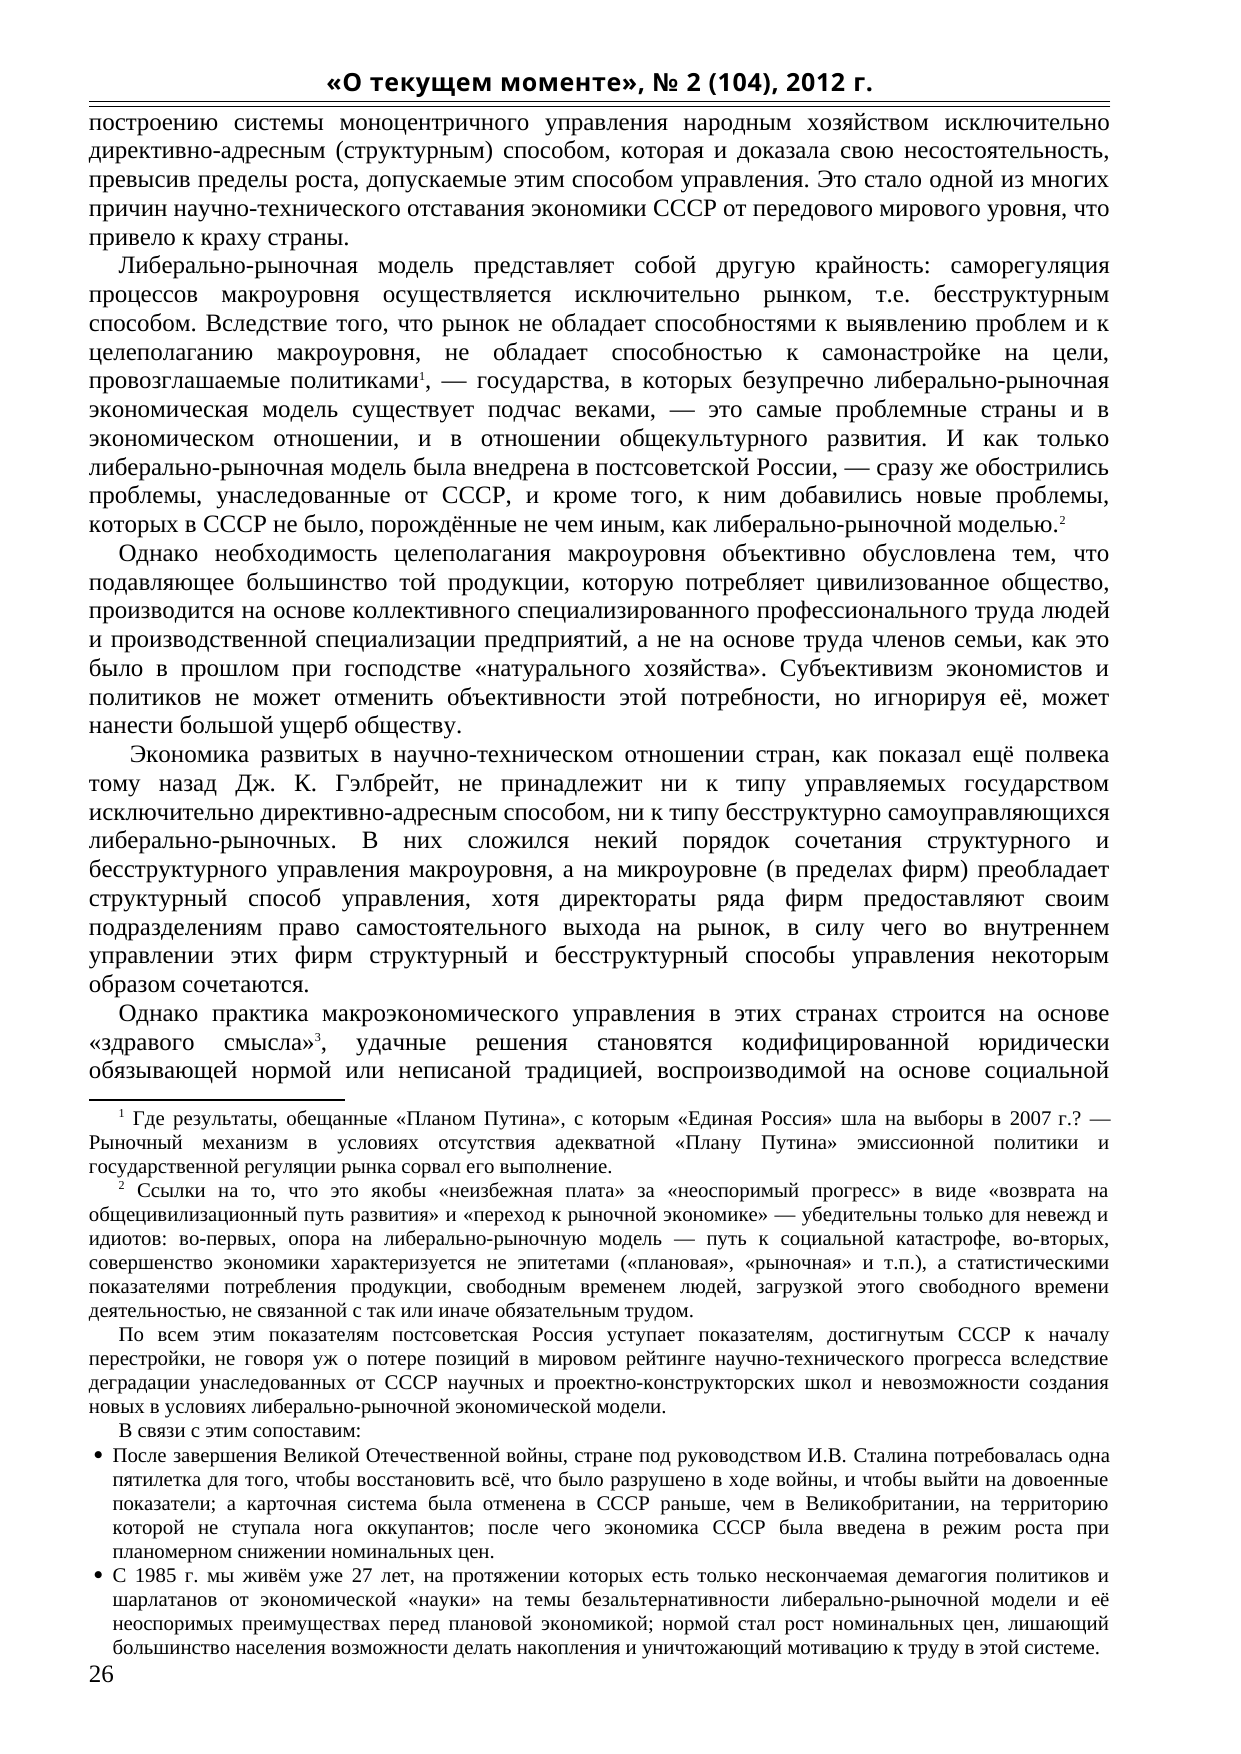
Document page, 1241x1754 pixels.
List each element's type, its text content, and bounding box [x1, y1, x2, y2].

text Как было отмечено в разделе 4.2.1, директивно-адресное управление продуктообменом — это структурный способ управления, и он имеет свои пределы роста, при выходе за которые качество управления падает вплоть до нуля при полной невозможности осуществления управления. Именно отказ от бесструктурно управляемой компоненты организационно-технологического комплекса экономики СССР в послесталинские времена привёл к построению системы моноцентричного управления народным хозяйством исключительно директивно-адрес­ным (структурным) способом, которая и доказала свою несостоятельность, превысив пределы роста, допускаемые этим способом управления. Это стало одной из многих причин научно-технического отставания экономики СССР от передового мирового уровня, что привело к краху страны. [89, 107, 1110, 250]
text По всем этим показателям постсоветская Россия уступает показателям, достигнутым СССР к началу перестройки, не говоря уж о потере позиций в мировом рейтинге научно-технического прогресса вследствие деградации унаследованных от СССР научных и проектно-конструкторских школ и невозможности создания новых в условиях либерально-рыночной экономической модели. [89, 1322, 1110, 1418]
text В связи с этим сопоставим: [89, 1418, 1110, 1442]
text Экономика развитых в научно-техническом отношении стран, как показал ещё полвека тому назад Дж. К. Гэлбрейт, не принадлежит ни к типу управляемых государством исключительно директивно-адресным способом, ни к типу бесструктурно самоуправляющихся либерально-рыночных. В них сложился некий порядок сочетания структурного и бесструктурного управления макроуровня, а на микроуровне (в пределах фирм) преобладает структурный способ управления, хотя директораты ряда фирм предоставляют своим подразделениям право самостоятельного выхода на рынок, в силу чего во внутреннем управлении этих фирм структурный и бесструктурный способы управления некоторым образом сочетаются. [89, 739, 1110, 998]
text Однако практика макроэкономического управления в этих странах строится на основе «здравого смысла», удачные решения становятся кодифицированной юридически обязывающей нормой или неписаной традицией, воспроизводимой на основе социальной [89, 998, 1110, 1084]
text Ссылки на то, что это якобы «неизбежная плата» за «неоспоримый прогресс» в виде «возврата на общецивилизационный путь развития» и «переход к рыночной экономике» — убедительны только для невежд и идиотов: во-первых, опора на либерально-рыночную модель — путь к социальной катастрофе, во-вторых, совершенство экономики характеризуется не эпитетами («плановая», «рыночная» и т.п.), а статистическими показателями потребления продукции, свободным временем людей, загрузкой этого свободного времени деятельностью, не связанной с так или иначе обязательным трудом. [89, 1178, 1110, 1322]
list С 1985 г. мы живём уже 27 лет, на протяжении которых есть только нескончаемая демагогия политиков и шарлатанов от экономической «науки» на темы безальтернативности либерально-рыночной модели и её неоспоримых преимуществах перед плановой экономикой; нормой стал рост номинальных цен, лишающий большинство населения возможности делать накопления и уничтожающий мотивацию к труду в этой системе. [94, 1563, 1110, 1659]
list После завершения Великой Отечественной войны, стране под руководством И.В. Сталина потребовалась одна пятилетка для того, чтобы восстановить всё, что было разрушено в ходе войны, и чтобы выйти на довоенные показатели; а карточная система была отменена в СССР раньше, чем в Великобритании, на территорию которой не ступала нога оккупантов; после чего экономика СССР была введена в режим роста при планомерном снижении номинальных цен. [94, 1442, 1110, 1563]
text Однако необходимость целеполагания макроуровня объективно обусловлена тем, что подавляющее большинство той продукции, которую потребляет цивилизованное общество, производится на основе коллективного специализированного профессионального труда людей и производственной специализации предприятий, а не на основе труда членов семьи, как это было в прошлом при господстве «натурального хозяйства». Субъективизм экономистов и политиков не может отменить объективности этой потребности, но игнорируя её, может нанести большой ущерб обществу. [89, 538, 1110, 739]
text Где результаты, обещанные «Планом Путина», с которым «Единая Россия» шла на выборы в 2007 г.? — Рыночный механизм в условиях отсутствия адекватной «Плану Путина» эмиссионной политики и государственной регуляции рынка сорвал его выполнение. [89, 1106, 1110, 1178]
text Либерально-рыночная модель представляет собой другую крайность: саморегуляция процессов макроуровня осуществляется исключительно рынком, т.е. бесструктурным способом. Вследствие того, что рынок не обладает способностями к выявлению проблем и к целеполаганию макроуровня, не обладает способностью к самонастройке на цели, провозглашаемые политиками, — государства, в которых безупречно либерально-рыночная экономическая модель существует подчас веками, — это самые проблемные страны и в экономическом отношении, и в отношении общекультурного развития. И как только либерально-рыночная модель была внедрена в постсоветской России, — сразу же обострились проблемы, унаследованные от СССР, и кроме того, к ним добавились новые проблемы, которых в СССР не было, порождённые не чем иным, как либерально-рыночной моделью. [89, 250, 1110, 538]
